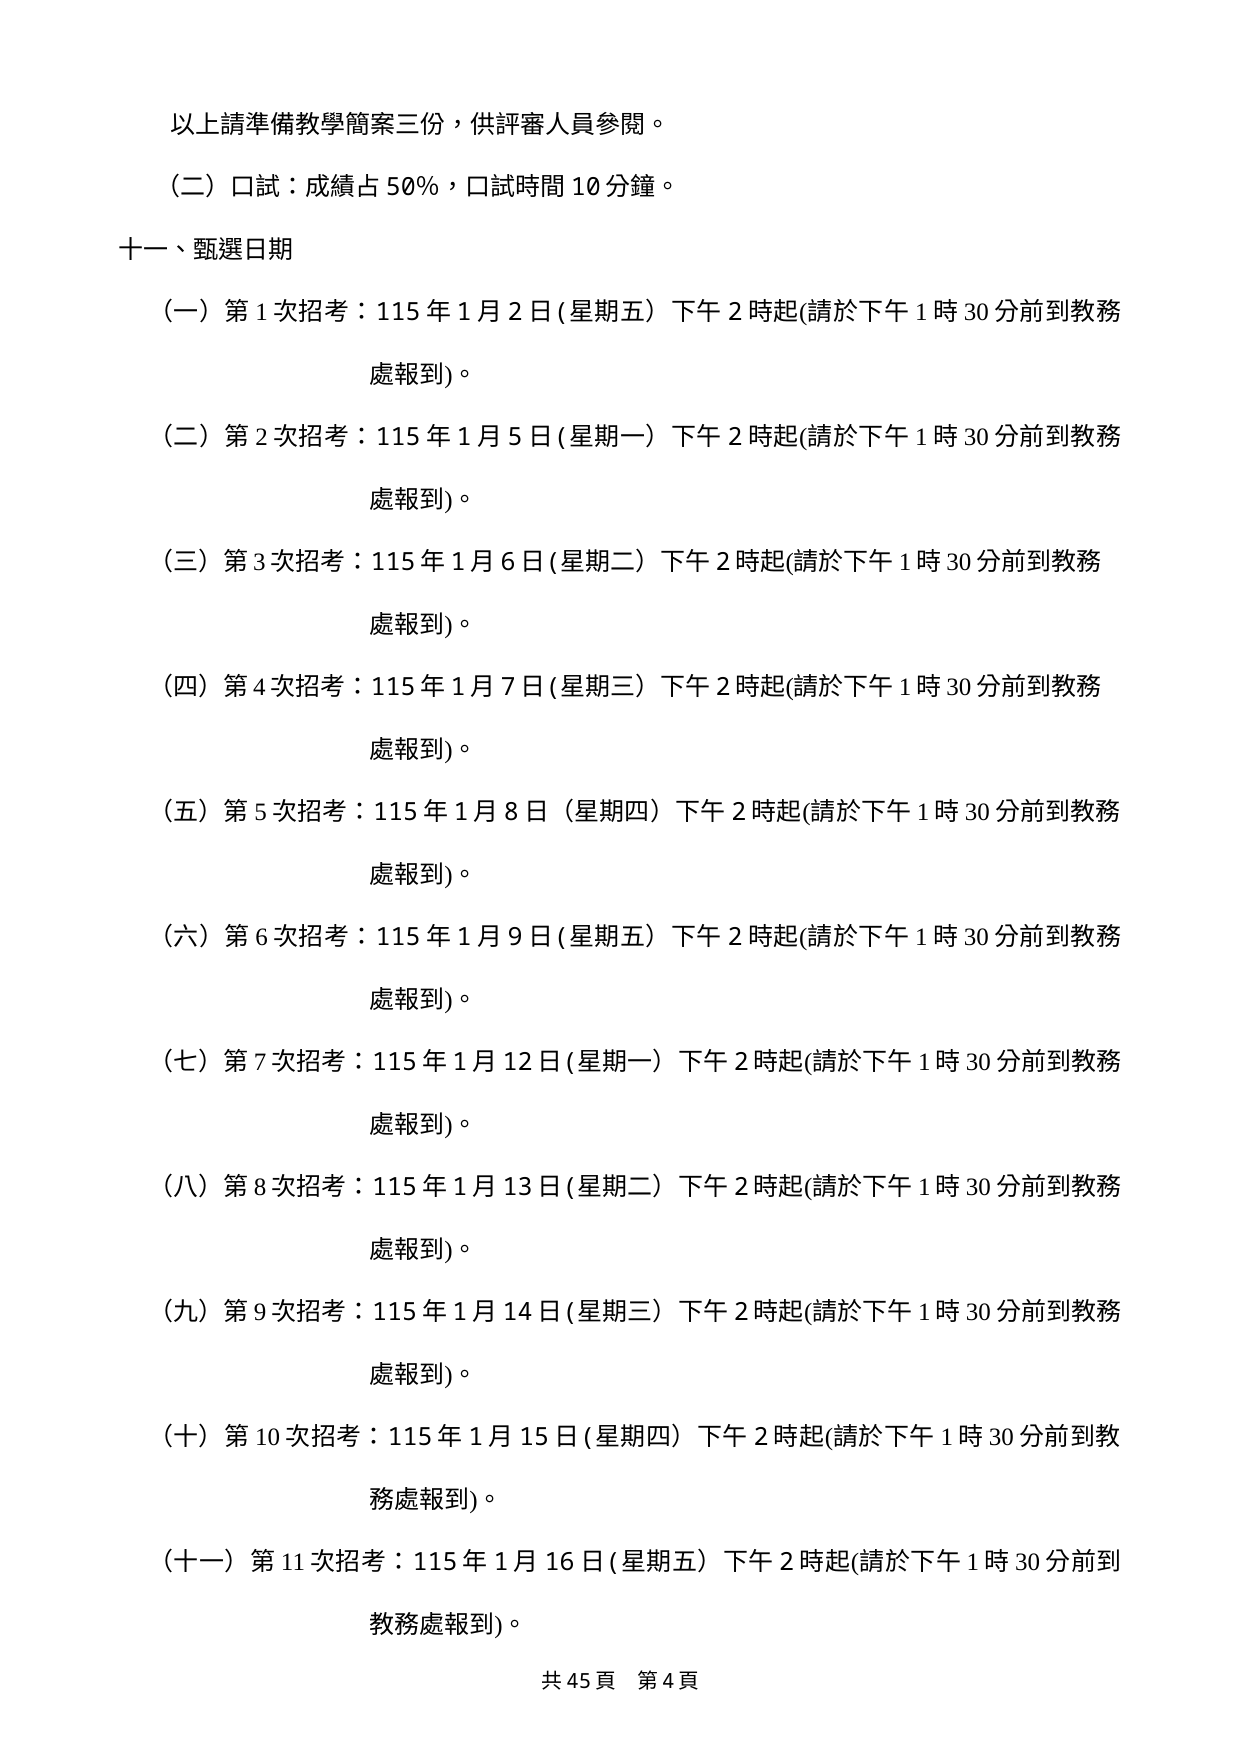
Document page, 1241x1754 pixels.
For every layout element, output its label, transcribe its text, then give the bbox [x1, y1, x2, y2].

text （十一）第11次招考：115年1月16日(星期五）下午2時起(請於下午1時30分前到教務處報到)。 [148, 1518, 1122, 1643]
text （三）第3次招考：115年1月6日(星期二）下午2時起(請於下午1時30分前到教務處報到)。 [148, 518, 1122, 643]
text （六）第6次招考：115年1月9日(星期五）下午2時起(請於下午1時30分前到教務處報到)。 [148, 893, 1122, 1018]
text （九）第9次招考：115年1月14日(星期三）下午2時起(請於下午1時30分前到教務處報到)。 [148, 1268, 1122, 1393]
text （八）第8次招考：115年1月13日(星期二）下午2時起(請於下午1時30分前到教務處報到)。 [148, 1143, 1122, 1268]
text （一）第1次招考：115年1月2日(星期五）下午2時起(請於下午1時30分前到教務處報到)。 [148, 268, 1122, 393]
text （二）口試：成績占50％，口試時間10分鐘。 [156, 143, 1122, 206]
text 以上請準備教學簡案三份，供評審人員參閱。 [156, 81, 1122, 143]
text （七）第7次招考：115年1月12日(星期一）下午2時起(請於下午1時30分前到教務處報到)。 [148, 1018, 1122, 1143]
text （四）第4次招考：115年1月7日(星期三）下午2時起(請於下午1時30分前到教務處報到)。 [148, 643, 1122, 768]
text （五）第5次招考：115年1月8日（星期四）下午2時起(請於下午1時30分前到教務處報到)。 [148, 768, 1122, 893]
text 十一、甄選日期 [118, 206, 1122, 268]
text （十）第10次招考：115年1月15日(星期四）下午2時起(請於下午1時30分前到教務處報到)。 [148, 1393, 1122, 1518]
text （二）第2次招考：115年1月5日(星期一）下午2時起(請於下午1時30分前到教務處報到)。 [148, 393, 1122, 518]
